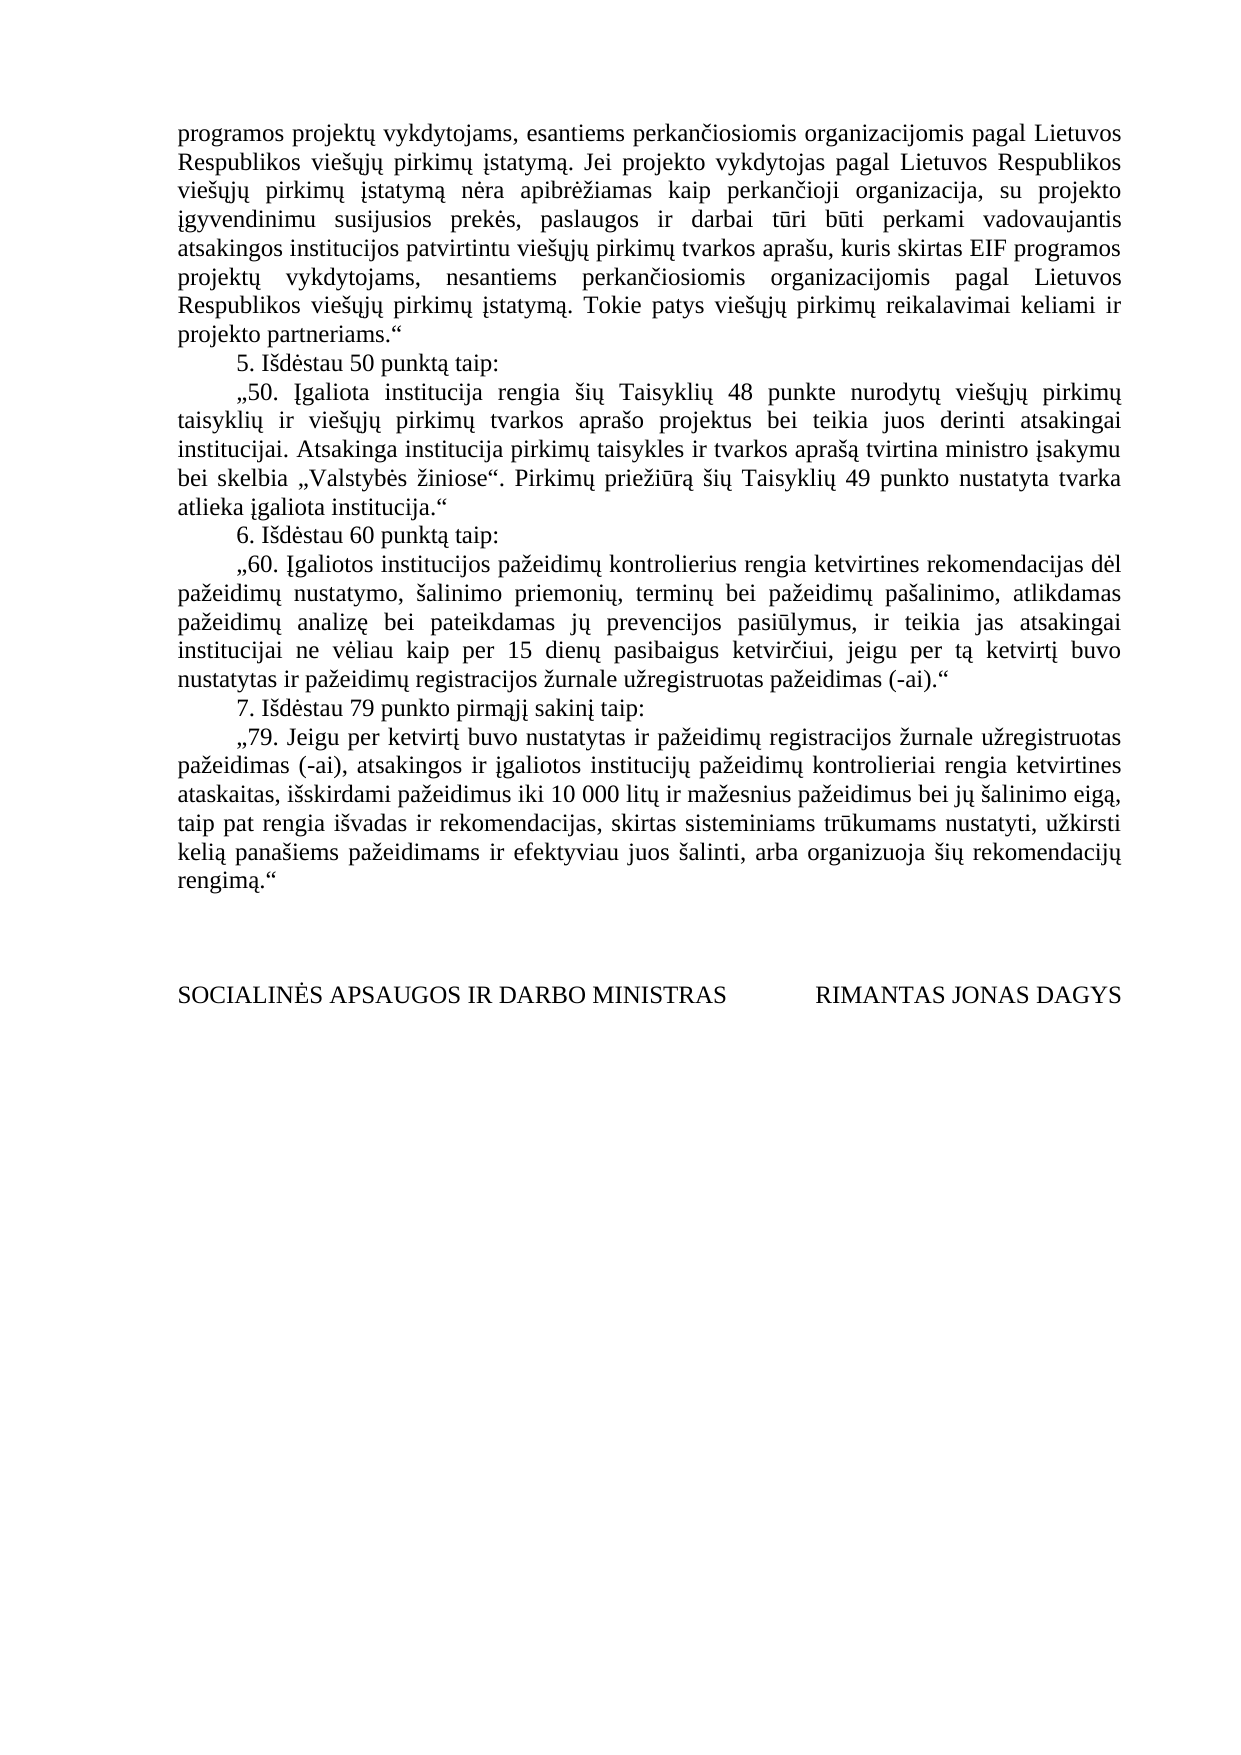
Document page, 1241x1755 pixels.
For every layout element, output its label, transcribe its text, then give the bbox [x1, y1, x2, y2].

text „79. Jeigu per ketvirtį buvo nustatytas ir pažeidimų registracijos žurnale užregistruotas pažeidimas (-ai), atsakingos ir įgaliotos institucijų pažeidimų kontrolieriai rengia ketvirtines ataskaitas, išskirdami pažeidimus iki 10 000 litų ir mažesnius pažeidimus bei jų šalinimo eigą, taip pat rengia išvadas ir rekomendacijas, skirtas sisteminiams trūkumams nustatyti, užkirsti kelią panašiems pažeidimams ir efektyviau juos šalinti, arba organizuoja šių rekomendacijų rengimą.“ [177, 722, 1122, 894]
text programos projektų vykdytojams, esantiems perkančiosiomis organizacijomis pagal Lietuvos Respublikos viešųjų pirkimų įstatymą. Jei projekto vykdytojas pagal Lietuvos Respublikos viešųjų pirkimų įstatymą nėra apibrėžiamas kaip perkančioji organizacija, su projekto įgyvendinimu susijusios prekės, paslaugos ir darbai tūri būti perkami vadovaujantis atsakingos institucijos patvirtintu viešųjų pirkimų tvarkos aprašu, kuris skirtas EIF programos projektų vykdytojams, nesantiems perkančiosiomis organizacijomis pagal Lietuvos Respublikos viešųjų pirkimų įstatymą. Tokie patys viešųjų pirkimų reikalavimai keliami ir projekto partneriams.“ [177, 118, 1122, 348]
text „50. Įgaliota institucija rengia šių Taisyklių 48 punkte nurodytų viešųjų pirkimų taisyklių ir viešųjų pirkimų tvarkos aprašo projektus bei teikia juos derinti atsakingai institucijai. Atsakinga institucija pirkimų taisykles ir tvarkos aprašą tvirtina ministro įsakymu bei skelbia „Valstybės žiniose“. Pirkimų priežiūrą šių Taisyklių 49 punkto nustatyta tvarka atlieka įgaliota institucija.“ [177, 377, 1122, 521]
text 7. Išdėstau 79 punkto pirmąjį sakinį taip: [177, 693, 1122, 722]
text 5. Išdėstau 50 punktą taip: [177, 348, 1122, 377]
text 6. Išdėstau 60 punktą taip: [177, 521, 1122, 549]
text SOCIALINĖS APSAUGOS IR DARBO MINISTRAS RIMANTAS JONAS DAGYS [177, 981, 1122, 1009]
text „60. Įgaliotos institucijos pažeidimų kontrolierius rengia ketvirtines rekomendacijas dėl pažeidimų nustatymo, šalinimo priemonių, terminų bei pažeidimų pašalinimo, atlikdamas pažeidimų analizę bei pateikdamas jų prevencijos pasiūlymus, ir teikia jas atsakingai institucijai ne vėliau kaip per 15 dienų pasibaigus ketvirčiui, jeigu per tą ketvirtį buvo nustatytas ir pažeidimų registracijos žurnale užregistruotas pažeidimas (-ai).“ [177, 549, 1122, 693]
